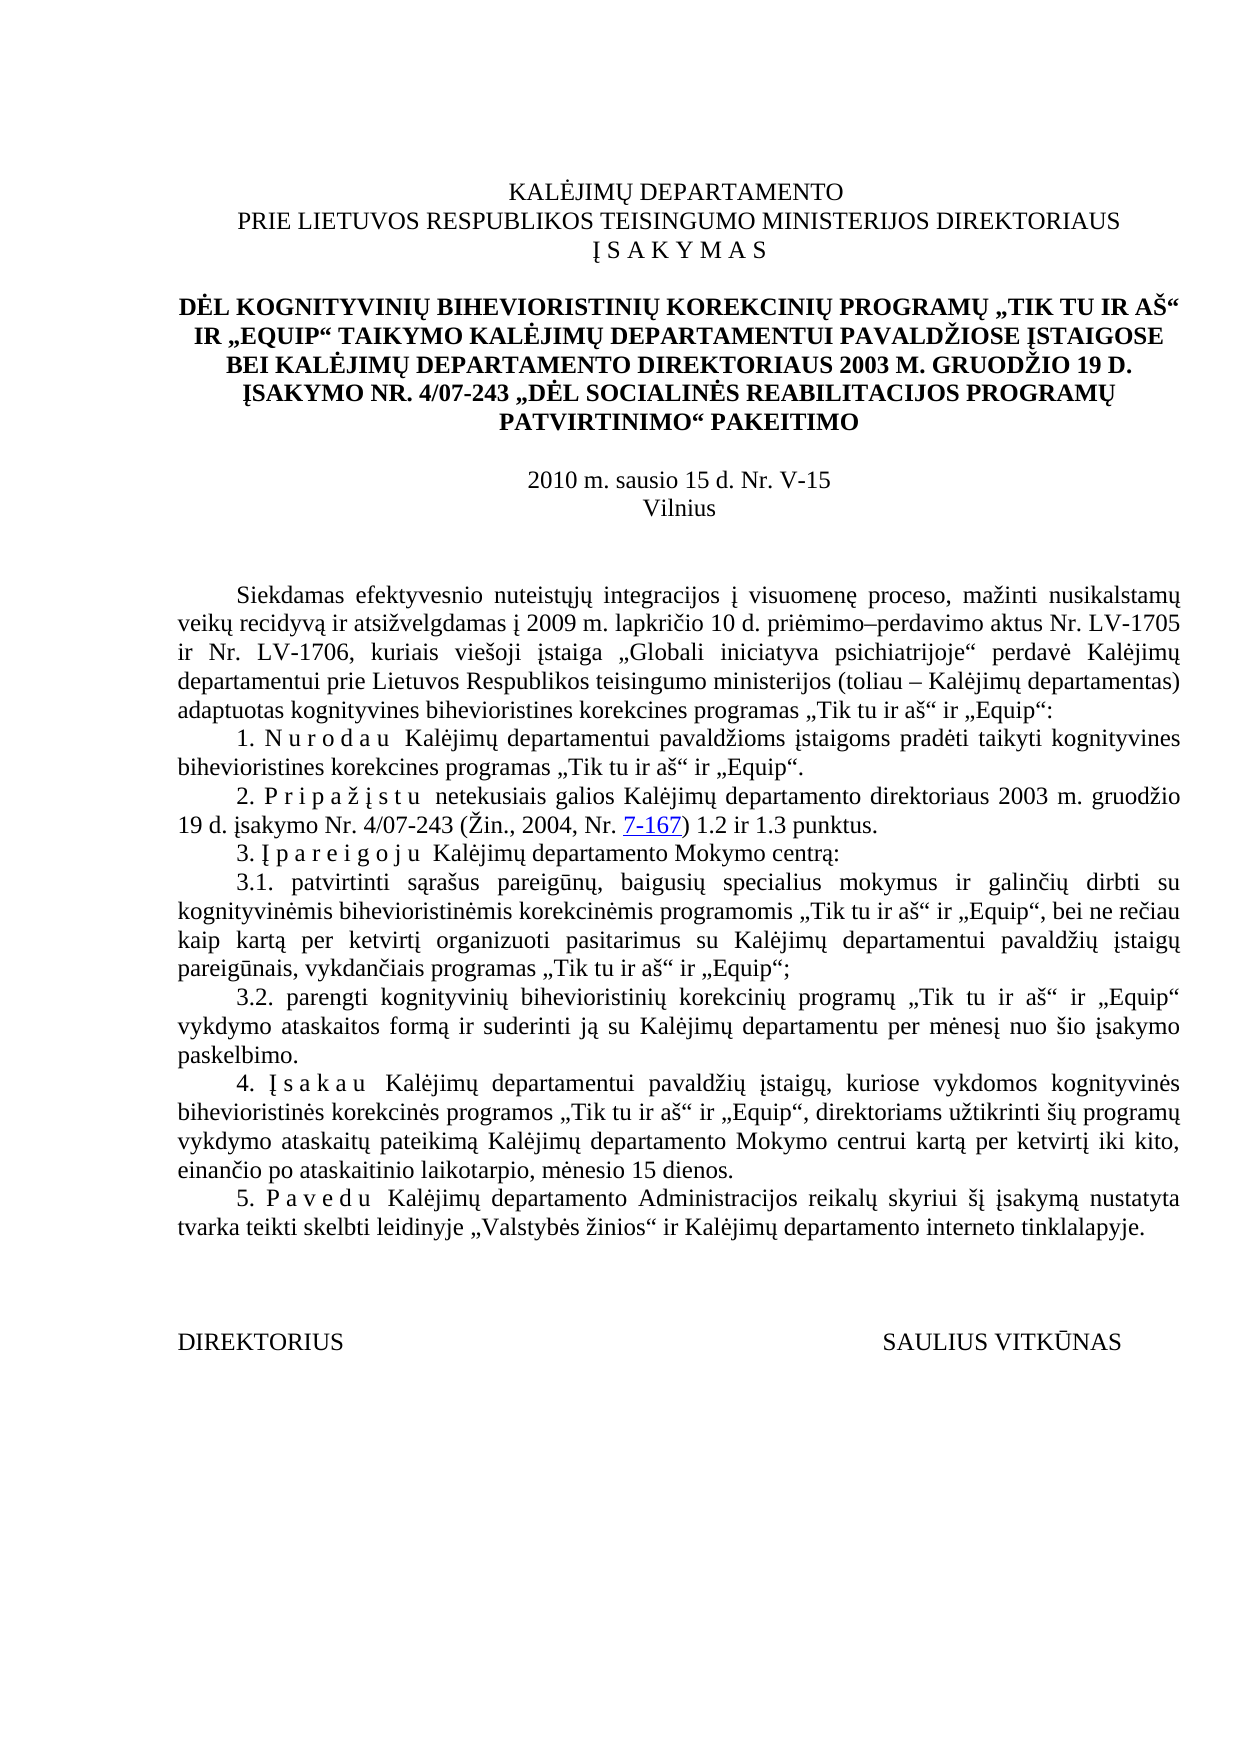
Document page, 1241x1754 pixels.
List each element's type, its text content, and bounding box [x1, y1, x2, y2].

text 5. Pavedu Kalėjimų departamento Administracijos reikalų skyriui šį įsakymą nustatyta tvarka teikti skelbti leidinyje „Valstybės žinios“ ir Kalėjimų departamento interneto tinklalapyje. [177, 1183, 1181, 1241]
text 3. Įpareigoju Kalėjimų departamento Mokymo centrą: [177, 838, 1181, 867]
text ĮSAKYMAS [177, 235, 1181, 263]
text 1. Nurodau Kalėjimų departamentui pavaldžioms įstaigoms pradėti taikyti kognityvines bihevioristines korekcines programas „Tik tu ir aš“ ir „Equip“. [177, 723, 1181, 781]
text Direktorius Saulius Vitkūnas [177, 1327, 1181, 1356]
text 3.2. parengti kognityvinių bihevioristinių korekcinių programų „Tik tu ir aš“ ir „Equip“ vykdymo ataskaitos formą ir suderinti ją su Kalėjimų departamentu per mėnesį nuo šio įsakymo paskelbimo. [177, 982, 1181, 1068]
text 2. Pripažįstu netekusiais galios Kalėjimų departamento direktoriaus 2003 m. gruodžio 19 d. įsakymo Nr. 4/07-243 (Žin., 2004, Nr. 7-167) 1.2 ir 1.3 punktus. [177, 781, 1181, 838]
text Siekdamas efektyvesnio nuteistųjų integracijos į visuomenę proceso, mažinti nusikalstamų veikų recidyvą ir atsižvelgdamas į 2009 m. lapkričio 10 d. priėmimo–perdavimo aktus Nr. LV-1705 ir Nr. LV-1706, kuriais viešoji įstaiga „Globali iniciatyva psichiatrijoje“ perdavė Kalėjimų departamentui prie Lietuvos Respublikos teisingumo ministerijos (toliau – Kalėjimų departamentas) adaptuotas kognityvines bihevioristines korekcines programas „Tik tu ir aš“ ir „Equip“: [177, 580, 1181, 723]
text KALĖJIMŲ DEPARTAMENTO [177, 177, 1181, 206]
text Vilnius [177, 493, 1181, 522]
text DĖL KOGNITYVINIŲ BIHEVIORISTINIŲ KOREKCINIŲ PROGRAMŲ „TIK TU IR AŠ“ IR „EQUIP“ TAIKYMO KALĖJIMŲ DEPARTAMENTUI PAVALDŽIOSE ĮSTAIGOSE BEI KALĖJIMŲ DEPARTAMENTO DIREKTORIAUS 2003 M. GRUODŽIO 19 D. ĮSAKYMO Nr. 4/07-243 „DĖL SOCIALINĖS REABILITACIJOS PROGRAMŲ PATVIRTINIMO“ PAKEITIMO [177, 292, 1181, 436]
text 4. Įsakau Kalėjimų departamentui pavaldžių įstaigų, kuriose vykdomos kognityvinės bihevioristinės korekcinės programos „Tik tu ir aš“ ir „Equip“, direktoriams užtikrinti šių programų vykdymo ataskaitų pateikimą Kalėjimų departamento Mokymo centrui kartą per ketvirtį iki kito, einančio po ataskaitinio laikotarpio, mėnesio 15 dienos. [177, 1068, 1181, 1183]
text PRIE LIETUVOS RESPUBLIKOS TEISINGUMO MINISTERIJOS DIREKTORIAUS [177, 206, 1181, 235]
text 3.1. patvirtinti sąrašus pareigūnų, baigusių specialius mokymus ir galinčių dirbti su kognityvinėmis bihevioristinėmis korekcinėmis programomis „Tik tu ir aš“ ir „Equip“, bei ne rečiau kaip kartą per ketvirtį organizuoti pasitarimus su Kalėjimų departamentui pavaldžių įstaigų pareigūnais, vykdančiais programas „Tik tu ir aš“ ir „Equip“; [177, 867, 1181, 982]
text 2010 m. sausio 15 d. Nr. V-15 [177, 465, 1181, 493]
